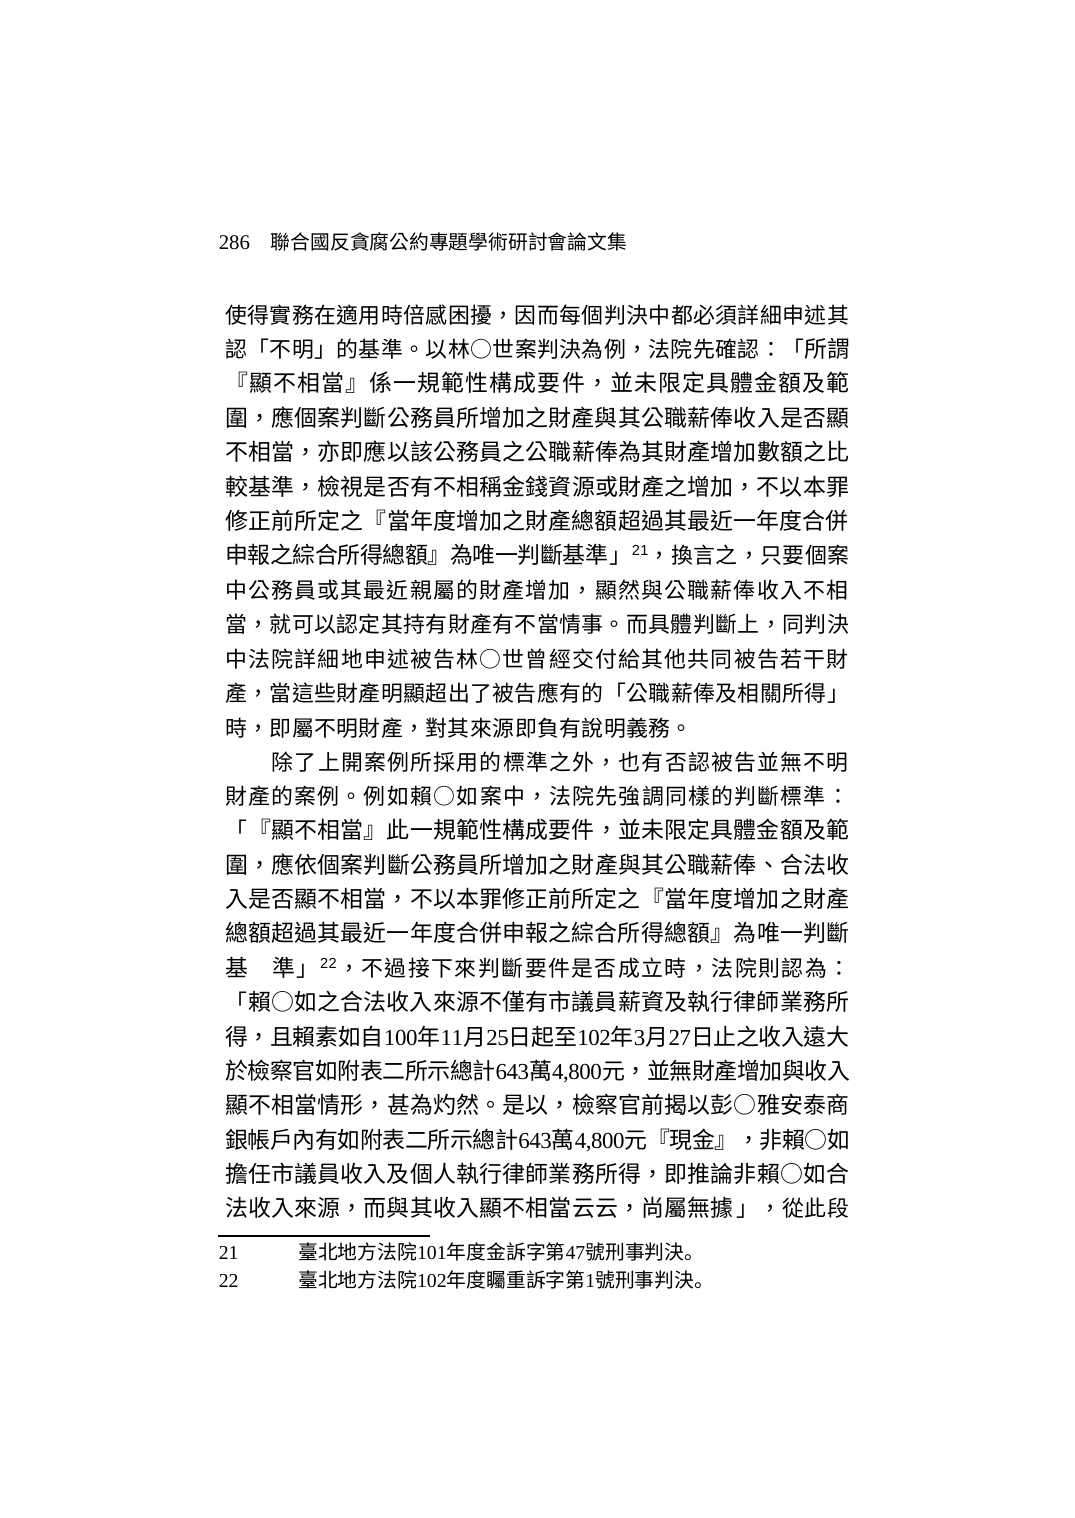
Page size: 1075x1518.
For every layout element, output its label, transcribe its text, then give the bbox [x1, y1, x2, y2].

text 除了上開案例所採用的標準之外，也有否認被告並無不明財產的案例。例如賴○如案中，法院先強調同樣的判斷標準：「『顯不相當』此一規範性構成要件，並未限定具體金額及範圍，應依個案判斷公務員所增加之財產與其公職薪俸、合法收入是否顯不相當，不以本罪修正前所定之『當年度增加之財產總額超過其最近一年度合併申報之綜合所得總額』為唯一判斷基 準」，不過接下來判斷要件是否成立時，法院則認為：「賴○如之合法收入來源不僅有市議員薪資及執行律師業務所得，且賴素如自100年11月25日起至102年3月27日止之收入遠大於檢察官如附表二所示總計643萬4,800元，並無財產增加與收入顯不相當情形，甚為灼然。是以，檢察官前揭以彭○雅安泰商銀帳戶內有如附表二所示總計643萬4,800元『現金』，非賴○如擔任市議員收入及個人執行律師業務所得，即推論非賴○如合法收入來源，而與其收入顯不相當云云，尚屬無據」，從此段 [225, 742, 850, 1223]
text 臺北地方法院102年度矚重訴字第1號刑事判決。 [218, 1265, 856, 1293]
text 臺北地方法院101年度金訴字第47號刑事判決。 [218, 1236, 856, 1265]
text 使得實務在適用時倍感困擾，因而每個判決中都必須詳細申述其認「不明」的基準。以林○世案判決為例，法院先確認：「所謂『顯不相當』係一規範性構成要件，並未限定具體金額及範圍，應個案判斷公務員所增加之財產與其公職薪俸收入是否顯不相當，亦即應以該公務員之公職薪俸為其財產增加數額之比較基準，檢視是否有不相稱金錢資源或財產之增加，不以本罪修正前所定之『當年度增加之財產總額超過其最近一年度合併申報之綜合所得總額』為唯一判斷基準」，換言之，只要個案中公務員或其最近親屬的財產增加，顯然與公職薪俸收入不相當，就可以認定其持有財產有不當情事。而具體判斷上，同判決中法院詳細地申述被告林○世曾經交付給其他共同被告若干財產，當這些財產明顯超出了被告應有的「公職薪俸及相關所得」時，即屬不明財產，對其來源即負有說明義務。 [225, 295, 850, 742]
